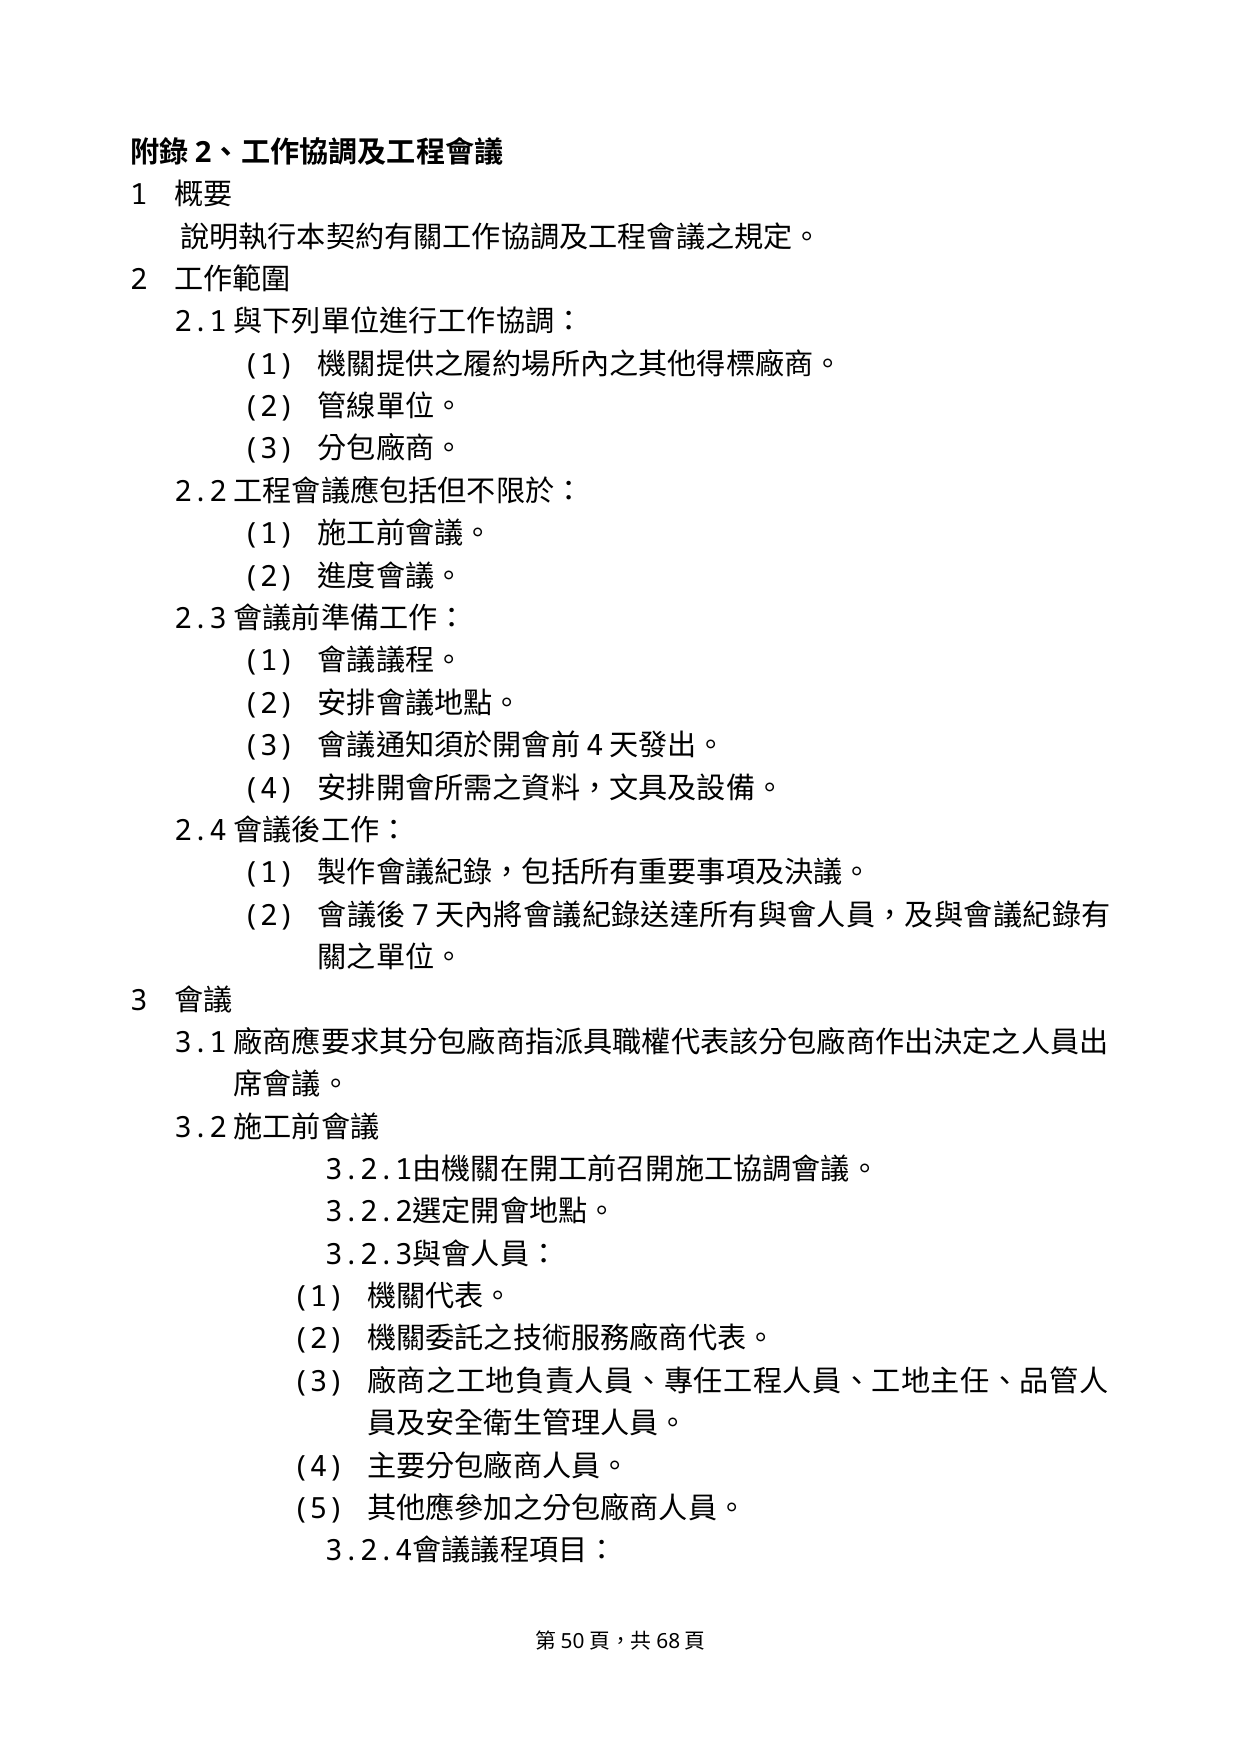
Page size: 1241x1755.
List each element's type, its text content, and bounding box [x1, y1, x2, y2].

list 分包廠商。 [242, 425, 1110, 467]
list 機關代表。 [292, 1273, 1110, 1315]
list 會議後7天內將會議紀錄送達所有與會人員，及與會議紀錄有關之單位。 [242, 891, 1110, 976]
list 其他應參加之分包廠商人員。 [292, 1484, 1110, 1527]
list 概要 [130, 171, 1110, 213]
list 管線單位。 [242, 383, 1110, 425]
list 工程會議應包括但不限於： [174, 467, 1110, 510]
list 與下列單位進行工作協調： [174, 298, 1110, 340]
list 主要分包廠商人員。 [292, 1442, 1110, 1484]
list 施工前會議。 [242, 510, 1110, 552]
list 機關委託之技術服務廠商代表。 [292, 1315, 1110, 1357]
list 廠商應要求其分包廠商指派具職權代表該分包廠商作出決定之人員出席會議。 [174, 1018, 1110, 1103]
list 會議後工作： [174, 807, 1110, 849]
list 廠商之工地負責人員、專任工程人員、工地主任、品管人員及安全衛生管理人員。 [292, 1357, 1110, 1442]
list 由機關在開工前召開施工協調會議。 [325, 1146, 1110, 1188]
list 製作會議紀錄，包括所有重要事項及決議。 [242, 849, 1110, 891]
list 與會人員： [325, 1230, 1110, 1273]
list 會議通知須於開會前4天發出。 [242, 722, 1110, 764]
list 進度會議。 [242, 552, 1110, 594]
text 說明執行本契約有關工作協調及工程會議之規定。 [180, 213, 1110, 255]
list 機關提供之履約場所內之其他得標廠商。 [242, 340, 1110, 383]
list 施工前會議 [174, 1103, 1110, 1146]
list 選定開會地點。 [325, 1188, 1110, 1230]
list 會議議程。 [242, 637, 1110, 679]
list 會議 [130, 976, 1110, 1018]
list 會議議程項目： [325, 1527, 1110, 1569]
list 會議前準備工作： [174, 594, 1110, 637]
list 安排會議地點。 [242, 679, 1110, 722]
subtitle 附錄2、工作協調及工程會議 [130, 128, 1110, 171]
list 工作範圍 [130, 255, 1110, 298]
list 安排開會所需之資料，文具及設備。 [242, 764, 1110, 807]
